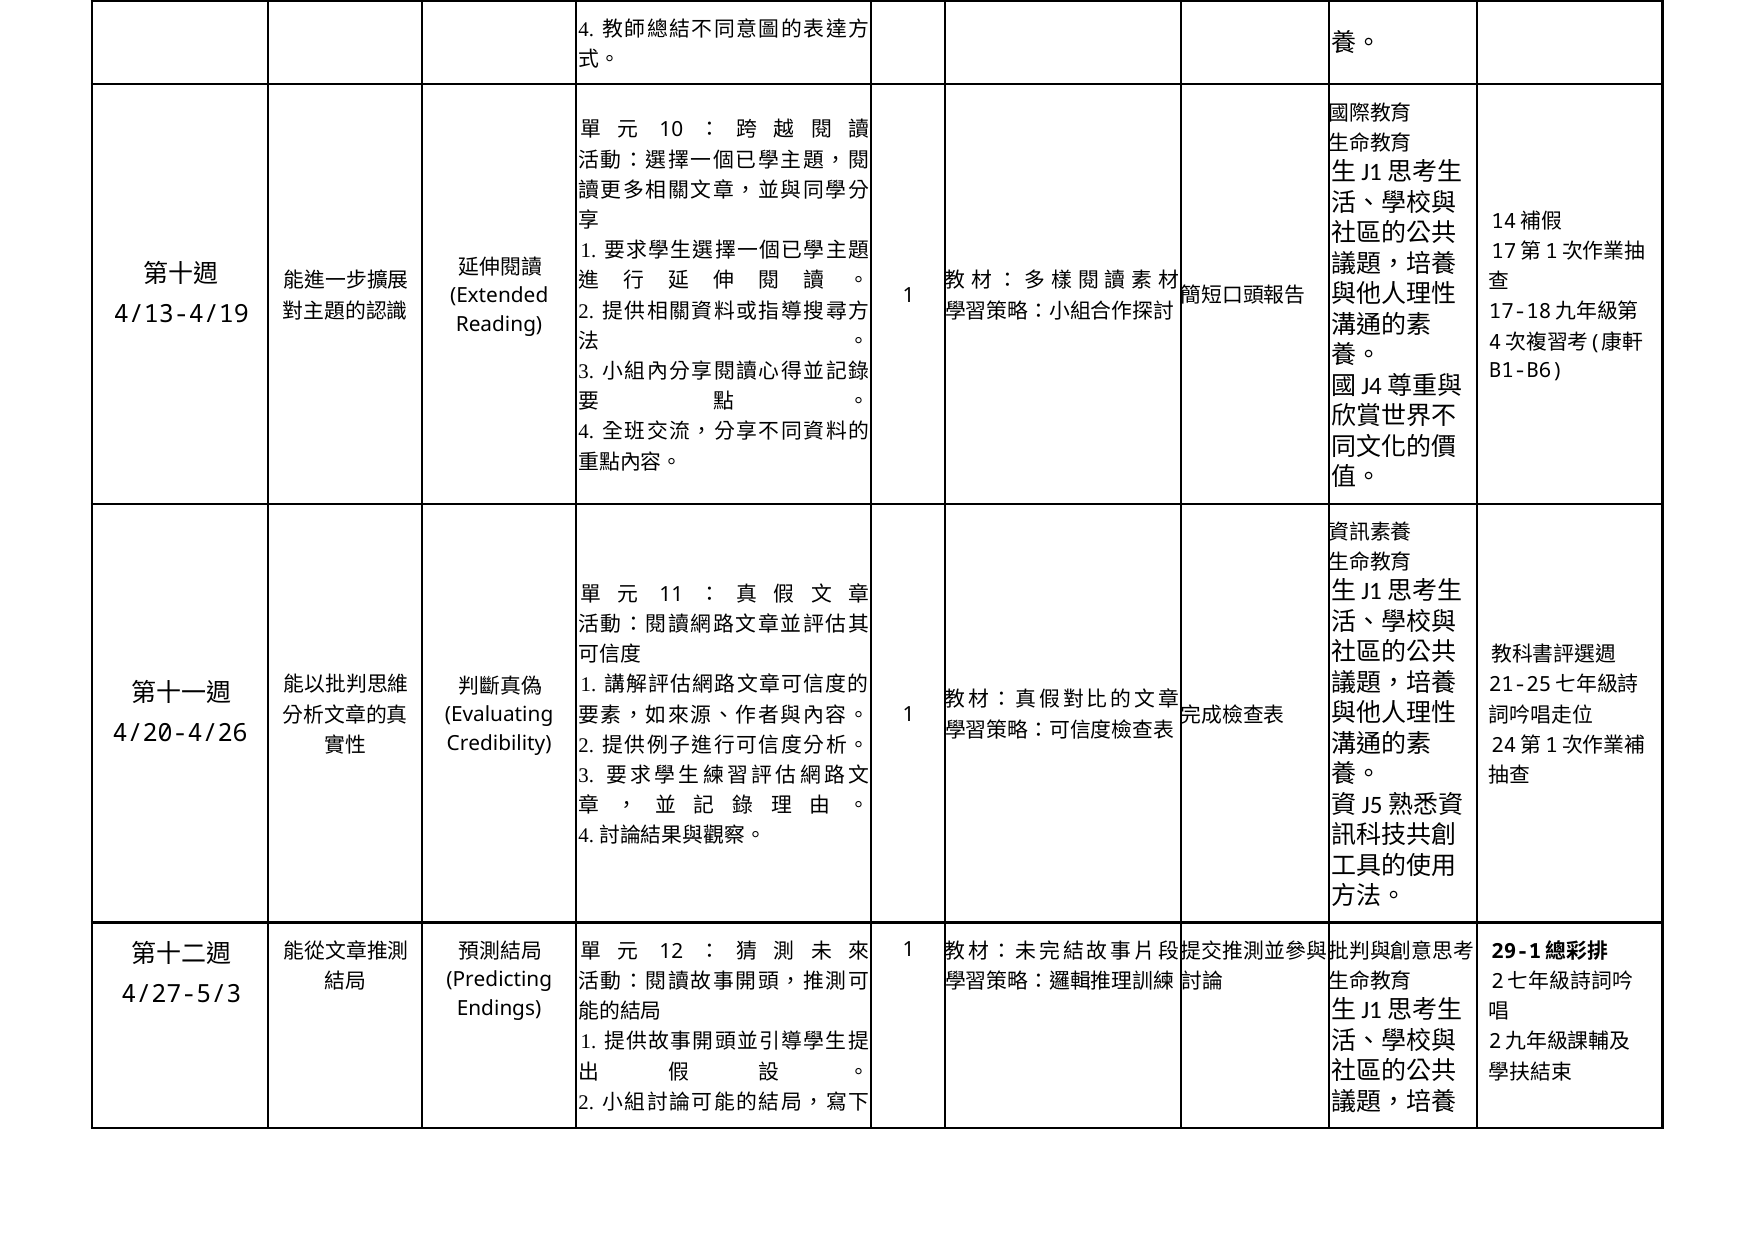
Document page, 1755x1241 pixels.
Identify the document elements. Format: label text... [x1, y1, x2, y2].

table_cell 能進一步擴展對主題的認識 [269, 85, 421, 502]
table_cell 提交推測並參與討論 [1182, 924, 1328, 1127]
table_cell 1 [872, 924, 944, 1127]
table_cell 延伸閱讀 (Extended Reading) [423, 85, 575, 502]
table_cell 29-1總彩排 2七年級詩詞吟唱 2九年級課輔及學扶結束 [1478, 924, 1661, 1127]
table_cell 4. 教師總結不同意圖的表達方式。 [577, 2, 870, 83]
table_cell 單元12：猜測未來 活動：閱讀故事開頭，推測可能的結局 1. 提供故事開頭並引導學生提出假設。 2. 小組討論可能的結局，寫下 [577, 924, 870, 1127]
table_cell 1 [872, 85, 944, 502]
table_cell 第十一週4/20-4/26 [93, 505, 267, 921]
table_cell [423, 2, 575, 83]
table_cell 第十二週 4/27-5/3 [93, 924, 267, 1127]
table_cell 批判與創意思考 生命教育 生J1 思考生活、學校與社區的公共議題，培養 [1330, 924, 1476, 1127]
table_cell [1478, 2, 1661, 83]
table_cell 第十週 4/13-4/19 [93, 85, 267, 502]
table_cell 養。 [1330, 2, 1476, 83]
table_cell 14補假 17第1次作業抽查 17-18九年級第4次複習考(康軒B1-B6) [1478, 85, 1661, 502]
table_cell 教材：未完結故事片段 學習策略：邏輯推理訓練 [946, 924, 1180, 1127]
table_cell 單元10：跨越閱讀 活動：選擇一個已學主題，閱讀更多相關文章，並與同學分享 1. 要求學生選擇一個已學主題進行延伸閱讀。 2. 提供相關資料或指導搜尋方法。 3. 小組內分享閱讀心得並記錄要點。 4. 全班交流，分享不同資料的重點內容。 [577, 85, 870, 502]
table_cell 教材：多樣閱讀素材 學習策略：小組合作探討 [946, 85, 1180, 502]
table_cell 教科書評選週 21-25七年級詩詞吟唱走位 24第1次作業補抽查 [1478, 505, 1661, 921]
table_cell [946, 2, 1180, 83]
table_cell 國際教育 生命教育 生J1 思考生活、學校與社區的公共議題，培養與他人理性溝通的素養。 國J4 尊重與欣賞世界不同文化的價值。 [1330, 85, 1476, 502]
table_cell 預測結局 (Predicting Endings) [423, 924, 575, 1127]
table_cell 能以批判思維分析文章的真實性 [269, 505, 421, 921]
table_cell 教材：真假對比的文章 學習策略：可信度檢查表 [946, 505, 1180, 921]
table_cell [93, 2, 267, 83]
table_cell 簡短口頭報告 [1182, 85, 1328, 502]
table_cell 能從文章推測結局 [269, 924, 421, 1127]
table_cell [1182, 2, 1328, 83]
table_cell 1 [872, 505, 944, 921]
table_cell 單元11：真假文章 活動：閱讀網路文章並評估其可信度 1. 講解評估網路文章可信度的要素，如來源、作者與內容。 2. 提供例子進行可信度分析。 3. 要求學生練習評估網路文章，並記錄理由。 4. 討論結果與觀察。 [577, 505, 870, 921]
table_cell [872, 2, 944, 83]
table_cell 判斷真偽 (Evaluating Credibility) [423, 505, 575, 921]
table_cell 完成檢查表 [1182, 505, 1328, 921]
table_cell [269, 2, 421, 83]
table_cell 資訊素養 生命教育 生J1 思考生活、學校與社區的公共議題，培養與他人理性溝通的素養。 資 J5 熟悉資訊科技共創工具的使用方法。 [1330, 505, 1476, 921]
